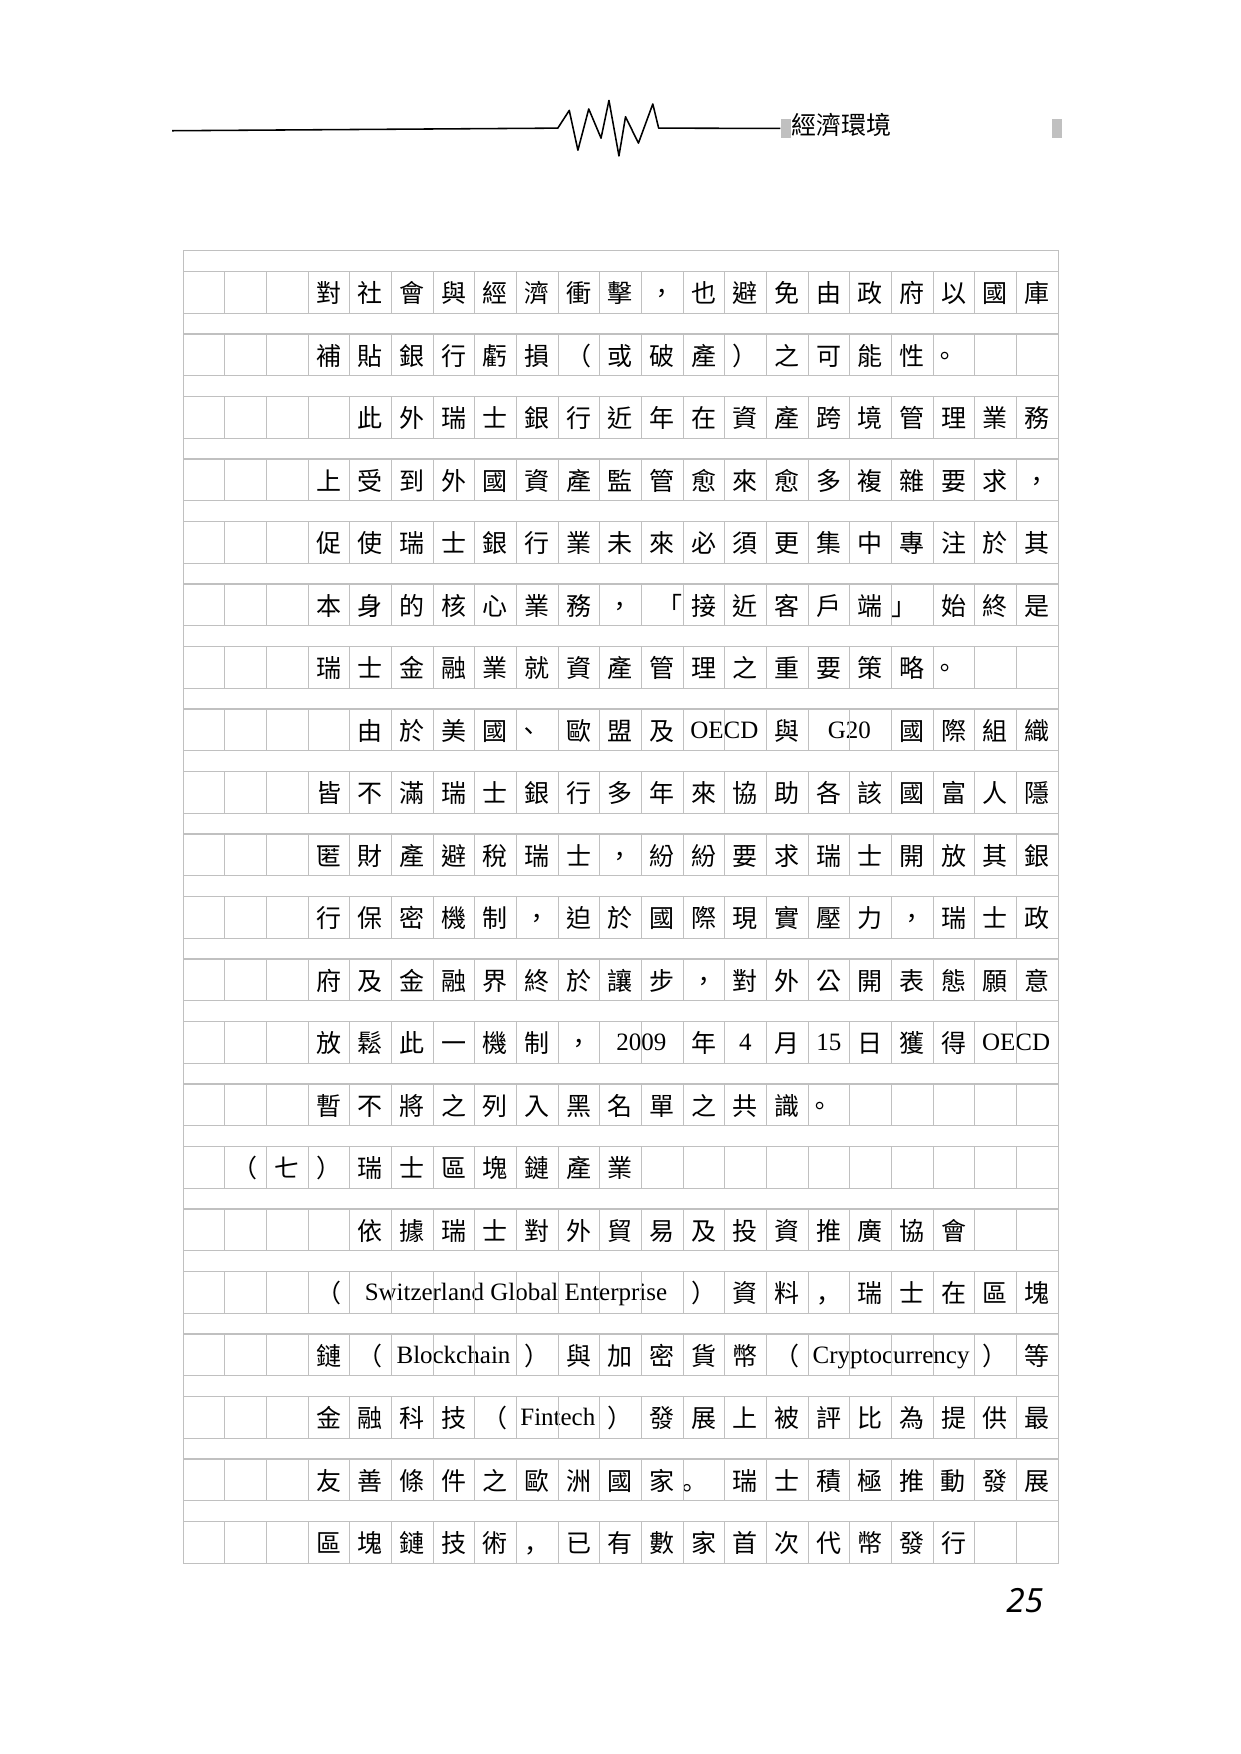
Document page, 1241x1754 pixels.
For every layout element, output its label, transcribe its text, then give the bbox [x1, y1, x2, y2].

text [642, 1147, 683, 1188]
text [934, 1147, 974, 1188]
text 依據瑞士對外貿易及投資推廣協會（Switzerland Global Enterprise）資料，瑞士在區塊鏈（Blockchain）與加密貨幣（Cryptocurrency）等金融科技（Fintech）發展上被評比為提供最友善條件之歐洲國家。瑞士積極推動發展區塊鏈技術，已有數家首次代幣發行（Initial Coin Offering， ICO）設於瑞士。瑞士加密創新核心區域集中於楚格邦（Kanton Zug），積極發展成為所謂的「加密谷（Crypto Valley）」。「加密谷」係以瑞士楚格邦以及鄰近該邦之周邊地區為中心，所形成之加密創新產業生態系統。該系統與國際上其他重要區塊鏈創新研究中心建立了緊密聯繫。「加密谷」已促成「以太坊（Ethereum）」等明星企業，目前在「加密谷」區域成立之新創公司數量已躍升約至100家。 [281, 1376, 1058, 1396]
text 依據瑞士對外貿易及投資推廣協會（Switzerland Global Enterprise）資料，瑞士在區塊鏈（Blockchain）與加密貨幣（Cryptocurrency）等金融科技（Fintech）發展上被評比為提供最友善條件之歐洲國家。瑞士積極推動發展區塊鏈技術，已有數家首次代幣發行（Initial Coin Offering， ICO）設於瑞士。瑞士加密創新核心區域集中於楚格邦（Kanton Zug），積極發展成為所謂的「加密谷（Crypto Valley）」。「加密谷」係以瑞士楚格邦以及鄰近該邦之周邊地區為中心，所形成之加密創新產業生態系統。該系統與國際上其他重要區塊鏈創新研究中心建立了緊密聯繫。「加密谷」已促成「以太坊（Ethereum）」等明星企業，目前在「加密谷」區域成立之新創公司數量已躍升約至100家。 [281, 1251, 1058, 1271]
text 此外瑞士銀行近年在資產跨境管理業務上受到外國資產監管愈來愈多複雜要求，促使瑞士銀行業未來必須更集中專注於其本身的核心業務，「接近客戶端」始終是瑞士金融業就資產管理之重要策略。 [281, 439, 1058, 458]
text 士 [392, 1147, 433, 1188]
text 由於美國、歐盟及OECD與G20國際組織皆不滿瑞士銀行多年來協助各該國富人隱匿財產避稅瑞士，紛紛要求瑞士開放其銀行保密機制，迫於國際現實壓力，瑞士政府及金融界終於讓步，對外公開表態願意放鬆此一機制，2009年4月15日獲得OECD暫不將之列入黑名單之共識。 [281, 814, 1058, 833]
text 依據瑞士對外貿易及投資推廣協會（Switzerland Global Enterprise）資料，瑞士在區塊鏈（Blockchain）與加密貨幣（Cryptocurrency）等金融科技（Fintech）發展上被評比為提供最友善條件之歐洲國家。瑞士積極推動發展區塊鏈技術，已有數家首次代幣發行（Initial Coin Offering， ICO）設於瑞士。瑞士加密創新核心區域集中於楚格邦（Kanton Zug），積極發展成為所謂的「加密谷（Crypto Valley）」。「加密谷」係以瑞士楚格邦以及鄰近該邦之周邊地區為中心，所形成之加密創新產業生態系統。該系統與國際上其他重要區塊鏈創新研究中心建立了緊密聯繫。「加密谷」已促成「以太坊（Ethereum）」等明星企業，目前在「加密谷」區域成立之新創公司數量已躍升約至100家。 [281, 1439, 1058, 1458]
text [850, 1147, 891, 1188]
text [725, 1147, 766, 1188]
text 鏈 [517, 1147, 558, 1188]
text 區 [434, 1147, 474, 1188]
text 瑞 [350, 1147, 391, 1188]
text [207, 1147, 224, 1188]
text [767, 1147, 808, 1188]
text 由於Raiffeisen銀行、瑞士郵政銀行（Postfinance）及蘇黎世邦立銀行（Zürcher Kantonalbank）等3家銀行係以國內市場為業務導向，與國際其他金融市場之糾纏較小，所受風險較低，故該等區域性銀行所適用之自有資金適足率亦較低。瑞士以提高銀行之自有資本適足率為手段，藉以達到銀行具有自我調整與恢復支付與清償債務能力，減低銀行虧損（或破產）發生時對社會與經濟衝擊，也避免由政府以國庫補貼銀行虧損（或破產）之可能性。 [281, 251, 1058, 271]
text 由於美國、歐盟及OECD與G20國際組織皆不滿瑞士銀行多年來協助各該國富人隱匿財產避稅瑞士，紛紛要求瑞士開放其銀行保密機制，迫於國際現實壓力，瑞士政府及金融界終於讓步，對外公開表態願意放鬆此一機制，2009年4月15日獲得OECD暫不將之列入黑名單之共識。 [281, 1064, 1058, 1083]
text 由於Raiffeisen銀行、瑞士郵政銀行（Postfinance）及蘇黎世邦立銀行（Zürcher Kantonalbank）等3家銀行係以國內市場為業務導向，與國際其他金融市場之糾纏較小，所受風險較低，故該等區域性銀行所適用之自有資金適足率亦較低。瑞士以提高銀行之自有資本適足率為手段，藉以達到銀行具有自我調整與恢復支付與清償債務能力，減低銀行虧損（或破產）發生時對社會與經濟衝擊，也避免由政府以國庫補貼銀行虧損（或破產）之可能性。 [281, 314, 1058, 333]
text 由於美國、歐盟及OECD與G20國際組織皆不滿瑞士銀行多年來協助各該國富人隱匿財產避稅瑞士，紛紛要求瑞士開放其銀行保密機制，迫於國際現實壓力，瑞士政府及金融界終於讓步，對外公開表態願意放鬆此一機制，2009年4月15日獲得OECD暫不將之列入黑名單之共識。 [281, 751, 1058, 771]
text 依據瑞士對外貿易及投資推廣協會（Switzerland Global Enterprise）資料，瑞士在區塊鏈（Blockchain）與加密貨幣（Cryptocurrency）等金融科技（Fintech）發展上被評比為提供最友善條件之歐洲國家。瑞士積極推動發展區塊鏈技術，已有數家首次代幣發行（Initial Coin Offering， ICO）設於瑞士。瑞士加密創新核心區域集中於楚格邦（Kanton Zug），積極發展成為所謂的「加密谷（Crypto Valley）」。「加密谷」係以瑞士楚格邦以及鄰近該邦之周邊地區為中心，所形成之加密創新產業生態系統。該系統與國際上其他重要區塊鏈創新研究中心建立了緊密聯繫。「加密谷」已促成「以太坊（Ethereum）」等明星企業，目前在「加密谷」區域成立之新創公司數量已躍升約至100家。 [281, 1314, 1058, 1333]
text 由於美國、歐盟及OECD與G20國際組織皆不滿瑞士銀行多年來協助各該國富人隱匿財產避稅瑞士，紛紛要求瑞士開放其銀行保密機制，迫於國際現實壓力，瑞士政府及金融界終於讓步，對外公開表態願意放鬆此一機制，2009年4月15日獲得OECD暫不將之列入黑名單之共識。 [281, 689, 1058, 708]
text 此外瑞士銀行近年在資產跨境管理業務上受到外國資產監管愈來愈多複雜要求，促使瑞士銀行業未來必須更集中專注於其本身的核心業務，「接近客戶端」始終是瑞士金融業就資產管理之重要策略。 [281, 626, 1058, 646]
text [1017, 1147, 1058, 1188]
text 由於美國、歐盟及OECD與G20國際組織皆不滿瑞士銀行多年來協助各該國富人隱匿財產避稅瑞士，紛紛要求瑞士開放其銀行保密機制，迫於國際現實壓力，瑞士政府及金融界終於讓步，對外公開表態願意放鬆此一機制，2009年4月15日獲得OECD暫不將之列入黑名單之共識。 [281, 876, 1058, 896]
text 由於美國、歐盟及OECD與G20國際組織皆不滿瑞士銀行多年來協助各該國富人隱匿財產避稅瑞士，紛紛要求瑞士開放其銀行保密機制，迫於國際現實壓力，瑞士政府及金融界終於讓步，對外公開表態願意放鬆此一機制，2009年4月15日獲得OECD暫不將之列入黑名單之共識。 [281, 939, 1058, 958]
text 業 [600, 1147, 641, 1188]
text 由於美國、歐盟及OECD與G20國際組織皆不滿瑞士銀行多年來協助各該國富人隱匿財產避稅瑞士，紛紛要求瑞士開放其銀行保密機制，迫於國際現實壓力，瑞士政府及金融界終於讓步，對外公開表態願意放鬆此一機制，2009年4月15日獲得OECD暫不將之列入黑名單之共識。 [281, 1001, 1058, 1021]
text 此外瑞士銀行近年在資產跨境管理業務上受到外國資產監管愈來愈多複雜要求，促使瑞士銀行業未來必須更集中專注於其本身的核心業務，「接近客戶端」始終是瑞士金融業就資產管理之重要策略。 [281, 376, 1058, 396]
text （ [225, 1147, 266, 1188]
text 產 [559, 1147, 599, 1188]
text 依據瑞士對外貿易及投資推廣協會（Switzerland Global Enterprise）資料，瑞士在區塊鏈（Blockchain）與加密貨幣（Cryptocurrency）等金融科技（Fintech）發展上被評比為提供最友善條件之歐洲國家。瑞士積極推動發展區塊鏈技術，已有數家首次代幣發行（Initial Coin Offering， ICO）設於瑞士。瑞士加密創新核心區域集中於楚格邦（Kanton Zug），積極發展成為所謂的「加密谷（Crypto Valley）」。「加密谷」係以瑞士楚格邦以及鄰近該邦之周邊地區為中心，所形成之加密創新產業生態系統。該系統與國際上其他重要區塊鏈創新研究中心建立了緊密聯繫。「加密谷」已促成「以太坊（Ethereum）」等明星企業，目前在「加密谷」區域成立之新創公司數量已躍升約至100家。 [281, 1501, 1058, 1521]
text ） [309, 1147, 349, 1188]
text 七 [267, 1147, 308, 1188]
text [684, 1147, 724, 1188]
text 此外瑞士銀行近年在資產跨境管理業務上受到外國資產監管愈來愈多複雜要求，促使瑞士銀行業未來必須更集中專注於其本身的核心業務，「接近客戶端」始終是瑞士金融業就資產管理之重要策略。 [281, 501, 1058, 521]
text [809, 1147, 849, 1188]
text [975, 1147, 1016, 1188]
text 塊 [475, 1147, 516, 1188]
text [207, 1126, 1058, 1146]
text [892, 1147, 933, 1188]
text 此外瑞士銀行近年在資產跨境管理業務上受到外國資產監管愈來愈多複雜要求，促使瑞士銀行業未來必須更集中專注於其本身的核心業務，「接近客戶端」始終是瑞士金融業就資產管理之重要策略。 [281, 564, 1058, 583]
text 依據瑞士對外貿易及投資推廣協會（Switzerland Global Enterprise）資料，瑞士在區塊鏈（Blockchain）與加密貨幣（Cryptocurrency）等金融科技（Fintech）發展上被評比為提供最友善條件之歐洲國家。瑞士積極推動發展區塊鏈技術，已有數家首次代幣發行（Initial Coin Offering， ICO）設於瑞士。瑞士加密創新核心區域集中於楚格邦（Kanton Zug），積極發展成為所謂的「加密谷（Crypto Valley）」。「加密谷」係以瑞士楚格邦以及鄰近該邦之周邊地區為中心，所形成之加密創新產業生態系統。該系統與國際上其他重要區塊鏈創新研究中心建立了緊密聯繫。「加密谷」已促成「以太坊（Ethereum）」等明星企業，目前在「加密谷」區域成立之新創公司數量已躍升約至100家。 [281, 1189, 1058, 1208]
